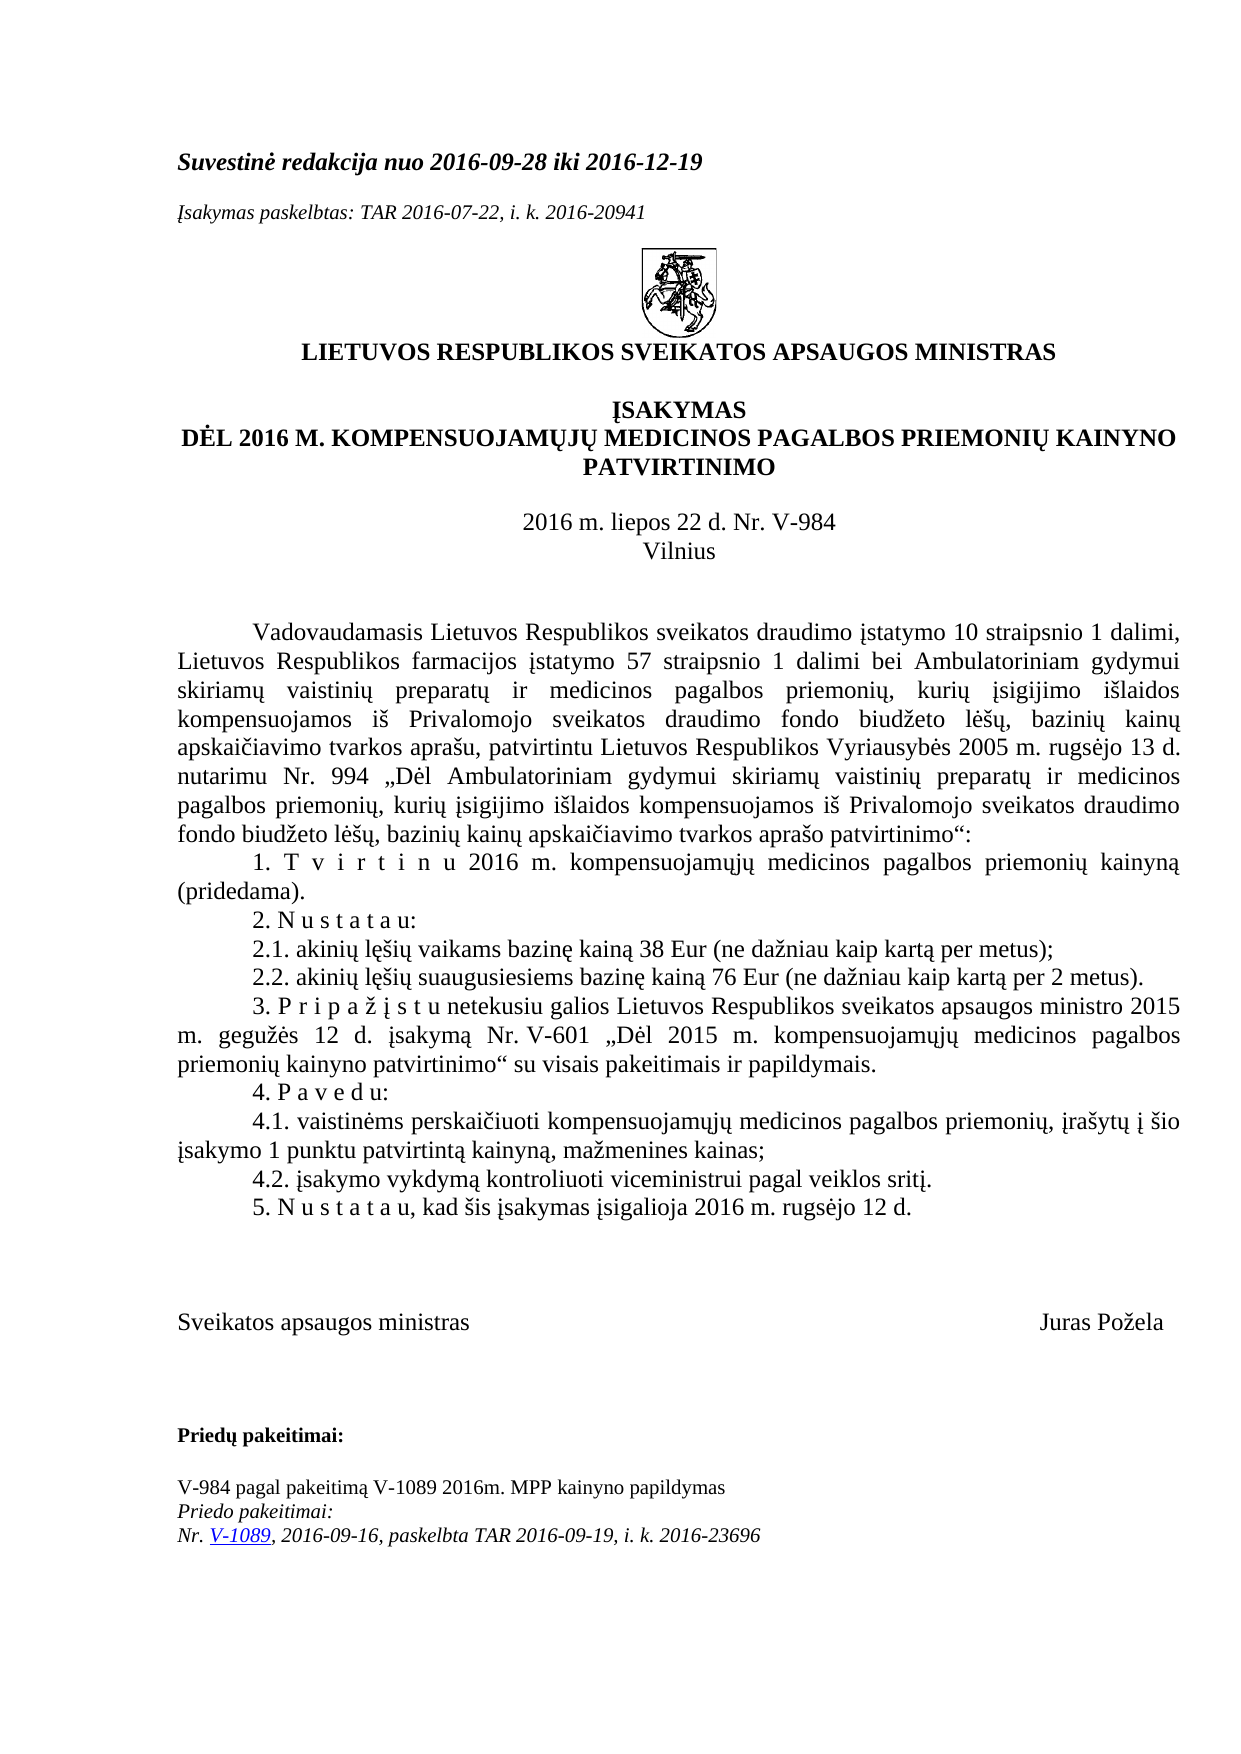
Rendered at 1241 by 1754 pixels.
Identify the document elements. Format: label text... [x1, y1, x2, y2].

text 2.2. akinių lęšių suaugusiesiems bazinę kainą 76 Eur (ne dažniau kaip kartą per 2 metus). [177, 962, 1181, 991]
text 4.2. įsakymo vykdymą kontroliuoti viceministrui pagal veiklos sritį. [177, 1164, 1181, 1192]
text LIETUVOS RESPUBLIKOS SVEIKATOS APSAUGOS MINISTRAS [177, 337, 1181, 366]
text Suvestinė redakcija nuo 2016-09-28 iki 2016-12-19 [177, 147, 1181, 176]
text 1. T v i r t i n u 2016 m. kompensuojamųjų medicinos pagalbos priemonių kainyną (pridedama). [177, 847, 1181, 905]
text DĖL 2016 M. KOMPENSUOJAMŲJŲ MEDICINOS PAGALBOS PRIEMONIŲ KAINYNO PATVIRTINIMO [177, 423, 1181, 481]
text Nr. V-1089, 2016-09-16, paskelbta TAR 2016-09-19, i. k. 2016-23696 [177, 1523, 1181, 1547]
text 2. N u s t a t a u: [177, 905, 1181, 934]
text Sveikatos apsaugos ministras Juras Požela [177, 1307, 1181, 1336]
text 4. P a v e d u: [177, 1077, 1181, 1106]
text 2016 m. liepos 22 d. Nr. V-984 [177, 507, 1181, 536]
text 2.1. akinių lęšių vaikams bazinę kainą 38 Eur (ne dažniau kaip kartą per metus); [177, 934, 1181, 962]
text Priedų pakeitimai: [177, 1422, 1181, 1447]
text Vilnius [177, 536, 1181, 565]
text Priedo pakeitimai: [177, 1499, 1181, 1523]
text 3. P r i p a ž į s t u netekusiu galios Lietuvos Respublikos sveikatos apsaugos ministro 2015 m. gegužės 12 d. įsakymą Nr. V-601 „Dėl 2015 m. kompensuojamųjų medicinos pagalbos priemonių kainyno patvirtinimo“ su visais pakeitimais ir papildymais. [177, 991, 1181, 1077]
text Įsakymas paskelbtas: TAR 2016-07-22, i. k. 2016-20941 [177, 200, 1181, 224]
text V-984 pagal pakeitimą V-1089 2016m. MPP kainyno papildymas [177, 1475, 1181, 1499]
text 5. N u s t a t a u, kad šis įsakymas įsigalioja 2016 m. rugsėjo 12 d. [177, 1192, 1181, 1221]
text ĮSAKYMAS [177, 395, 1181, 423]
text 4.1. vaistinėms perskaičiuoti kompensuojamųjų medicinos pagalbos priemonių, įrašytų į šio įsakymo 1 punktu patvirtintą kainyną, mažmenines kainas; [177, 1106, 1181, 1164]
text Vadovaudamasis Lietuvos Respublikos sveikatos draudimo įstatymo 10 straipsnio 1 dalimi, Lietuvos Respublikos farmacijos įstatymo 57 straipsnio 1 dalimi bei Ambulatoriniam gydymui skiriamų vaistinių preparatų ir medicinos pagalbos priemonių, kurių įsigijimo išlaidos kompensuojamos iš Privalomojo sveikatos draudimo fondo biudžeto lėšų, bazinių kainų apskaičiavimo tvarkos aprašu, patvirtintu Lietuvos Respublikos Vyriausybės 2005 m. rugsėjo 13 d. nutarimu Nr. 994 „Dėl Ambulatoriniam gydymui skiriamų vaistinių preparatų ir medicinos pagalbos priemonių, kurių įsigijimo išlaidos kompensuojamos iš Privalomojo sveikatos draudimo fondo biudžeto lėšų, bazinių kainų apskaičiavimo tvarkos aprašo patvirtinimo“: [177, 617, 1181, 847]
